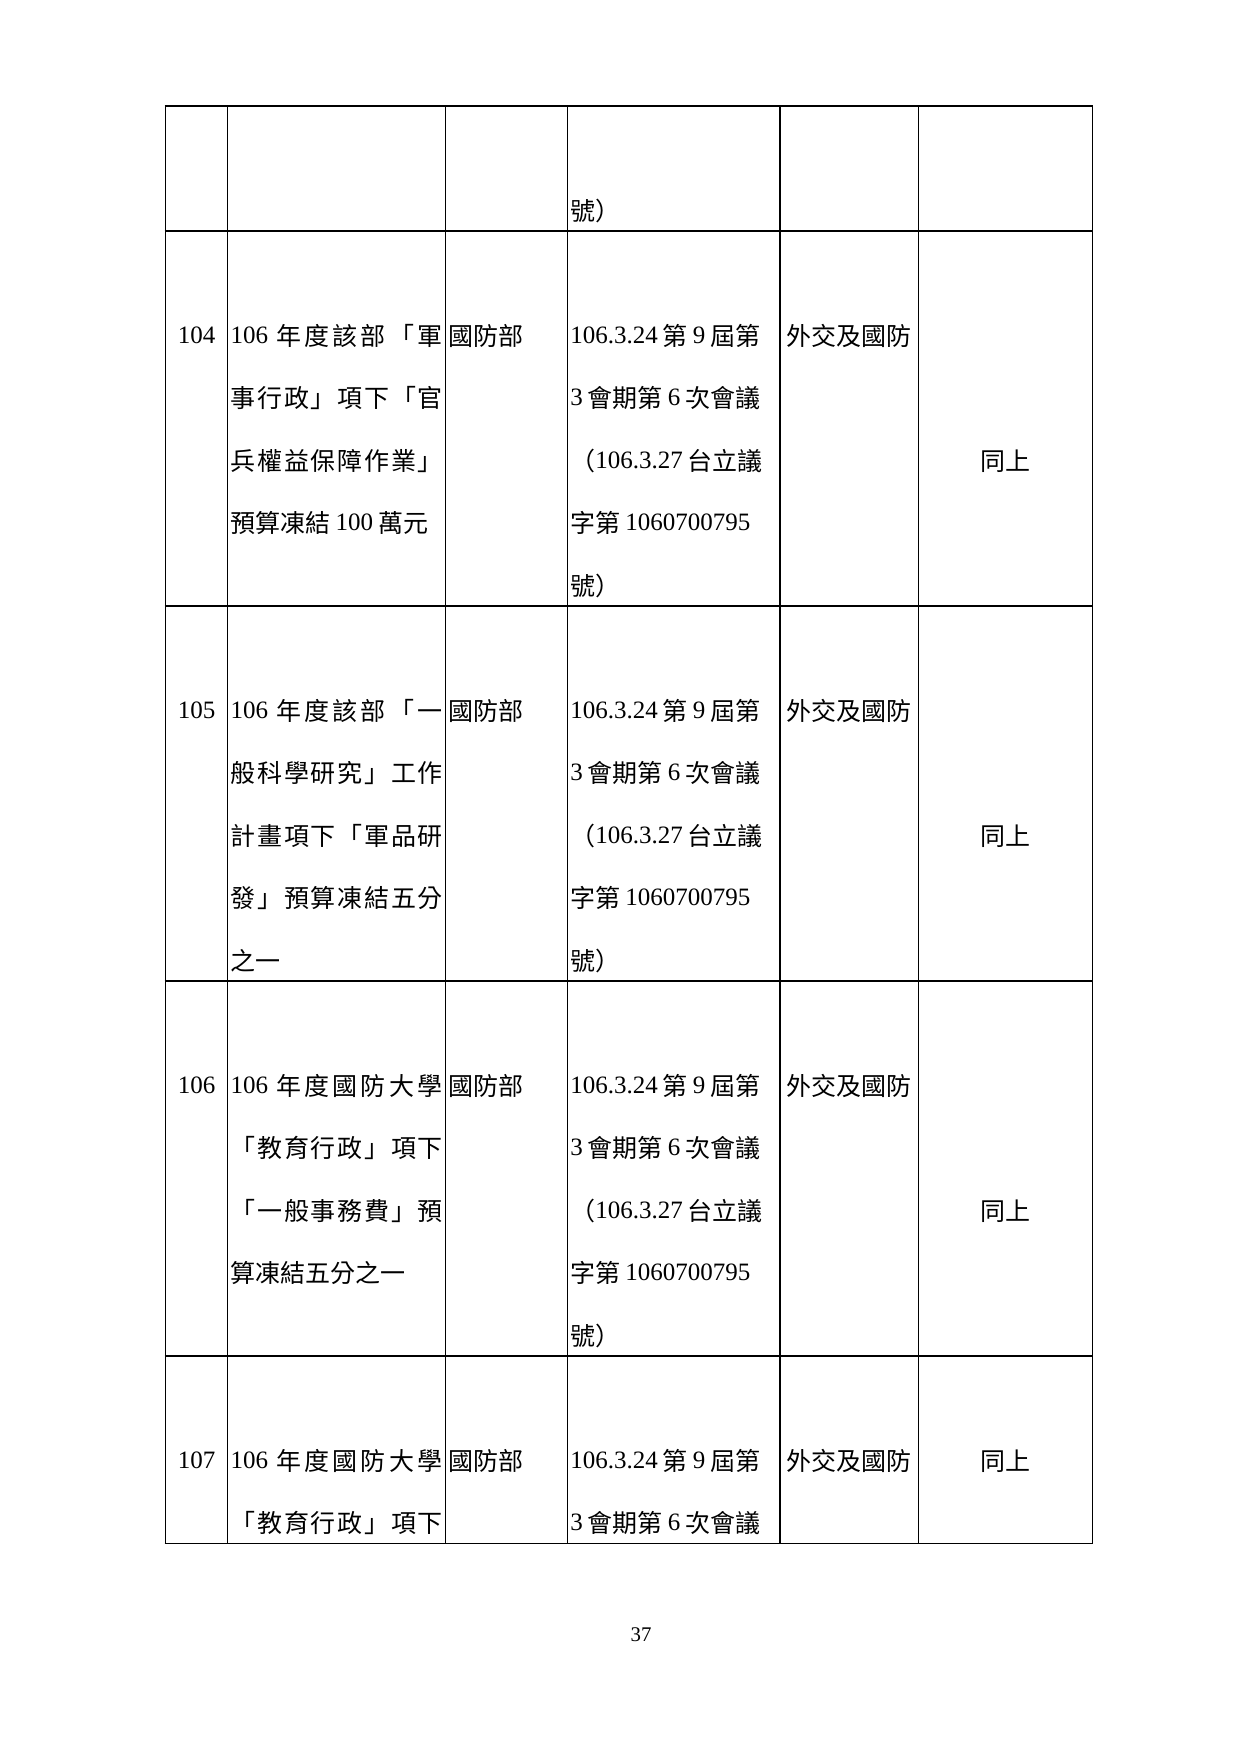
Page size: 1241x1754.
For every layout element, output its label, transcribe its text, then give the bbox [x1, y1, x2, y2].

table_cell 同上 [919, 232, 1092, 605]
table_cell [446, 107, 567, 230]
table_cell 106.3.24第9屆第3會期第6次會議（106.3.27台立議 字第1060700795號） [568, 982, 779, 1355]
table_cell 國防部 [446, 1357, 567, 1543]
table_cell 106年度該部「軍事行政」項下「官兵權益保障作業」預算凍結100萬元 [228, 232, 445, 605]
table_cell 106年度國防大學「教育行政」項下「一般事務費」預算凍結五分之一 [228, 982, 445, 1355]
table_cell [919, 107, 1092, 230]
table_cell 同上 [919, 607, 1092, 980]
table_cell 國防部 [446, 982, 567, 1355]
table_cell 號） [568, 107, 779, 230]
table_cell 107 [166, 1357, 227, 1543]
table_cell 外交及國防 [781, 982, 918, 1355]
table_cell [781, 107, 918, 230]
table_cell 外交及國防 [781, 607, 918, 980]
table_cell 同上 [919, 982, 1092, 1355]
table_cell 106.3.24第9屆第3會期第6次會議（106.3.27台立議 字第1060700795號） [568, 607, 779, 980]
table_cell 國防部 [446, 232, 567, 605]
table_cell [228, 107, 445, 230]
table_cell 106年度國防大學「教育行政」項下 [228, 1357, 445, 1543]
table_cell 國防部 [446, 607, 567, 980]
table_cell 同上 [919, 1357, 1092, 1543]
table_cell 104 [166, 232, 227, 605]
table_cell 外交及國防 [781, 1357, 918, 1543]
table_cell 106.3.24第9屆第3會期第6次會議（106.3.27台立議 字第1060700795號） [568, 232, 779, 605]
table_cell 106年度該部「一般科學研究」工作計畫項下「軍品研發」預算凍結五分之一 [228, 607, 445, 980]
table_cell 106.3.24第9屆第3會期第6次會議 [568, 1357, 779, 1543]
table_cell [166, 107, 227, 230]
table_cell 106 [166, 982, 227, 1355]
table_cell 外交及國防 [781, 232, 918, 605]
table_cell 105 [166, 607, 227, 980]
